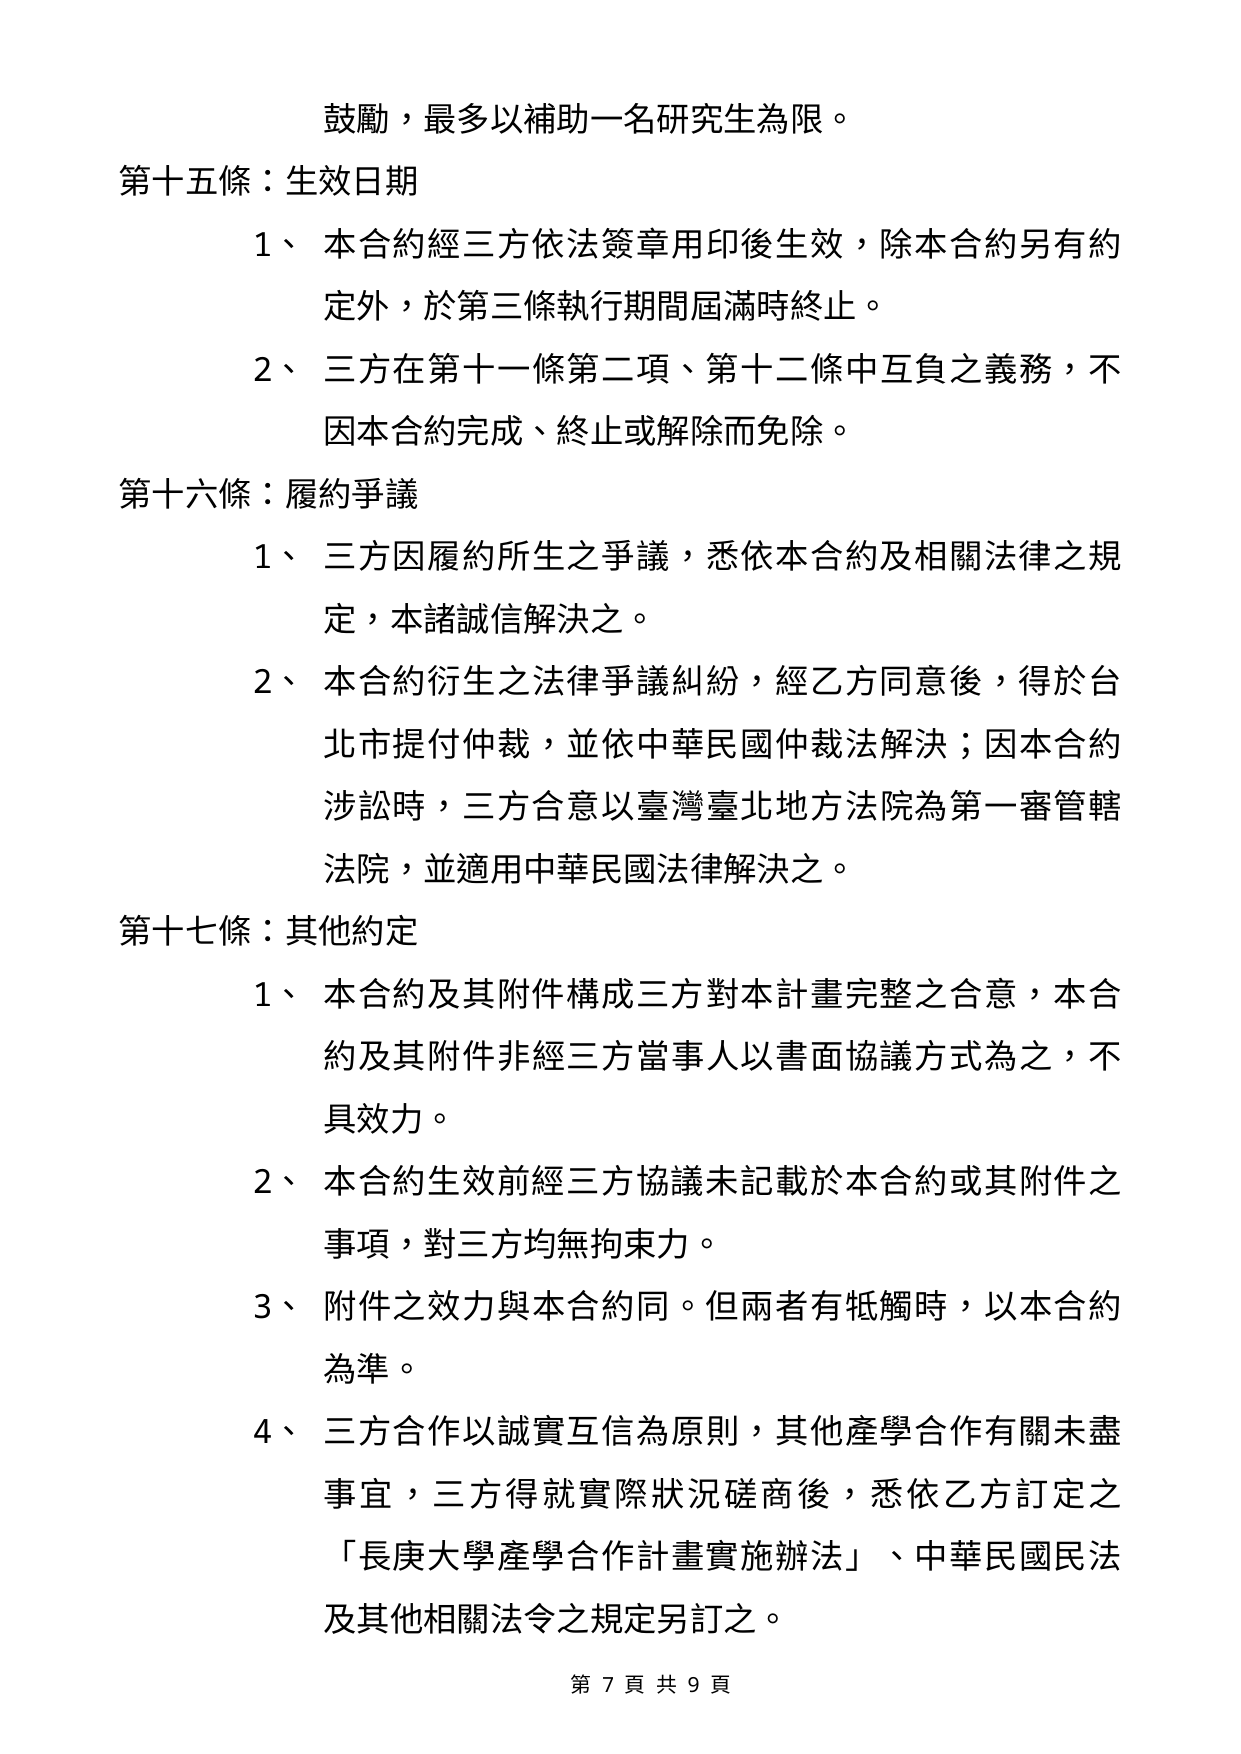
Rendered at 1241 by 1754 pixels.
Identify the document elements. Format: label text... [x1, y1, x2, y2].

text 第十七條：其他約定 [118, 887, 1122, 950]
list 附件之效力與本合約同。但兩者有牴觸時，以本合約為準。 [252, 1262, 1122, 1387]
list 鼓勵，最多以補助一名研究生為限。 [252, 75, 1122, 137]
text 第十六條：履約爭議 [118, 450, 1122, 512]
list 三方合作以誠實互信為原則，其他產學合作有關未盡事宜，三方得就實際狀況磋商後，悉依乙方訂定之「長庚大學產學合作計畫實施辦法」、中華民國民法及其他相關法令之規定另訂之。 [252, 1387, 1122, 1637]
list 本合約經三方依法簽章用印後生效，除本合約另有約定外，於第三條執行期間屆滿時終止。 [252, 200, 1122, 325]
list 三方在第十一條第二項、第十二條中互負之義務，不因本合約完成、終止或解除而免除。 [252, 325, 1122, 450]
list 三方因履約所生之爭議，悉依本合約及相關法律之規定，本諸誠信解決之。 [252, 512, 1122, 637]
list 本合約衍生之法律爭議糾紛，經乙方同意後，得於台北市提付仲裁，並依中華民國仲裁法解決；因本合約涉訟時，三方合意以臺灣臺北地方法院為第一審管轄法院，並適用中華民國法律解決之。 [252, 637, 1122, 887]
text 第十五條：生效日期 [118, 137, 1122, 200]
list 本合約及其附件構成三方對本計畫完整之合意，本合約及其附件非經三方當事人以書面協議方式為之，不具效力。 [252, 950, 1122, 1137]
list 本合約生效前經三方協議未記載於本合約或其附件之事項，對三方均無拘束力。 [252, 1137, 1122, 1262]
